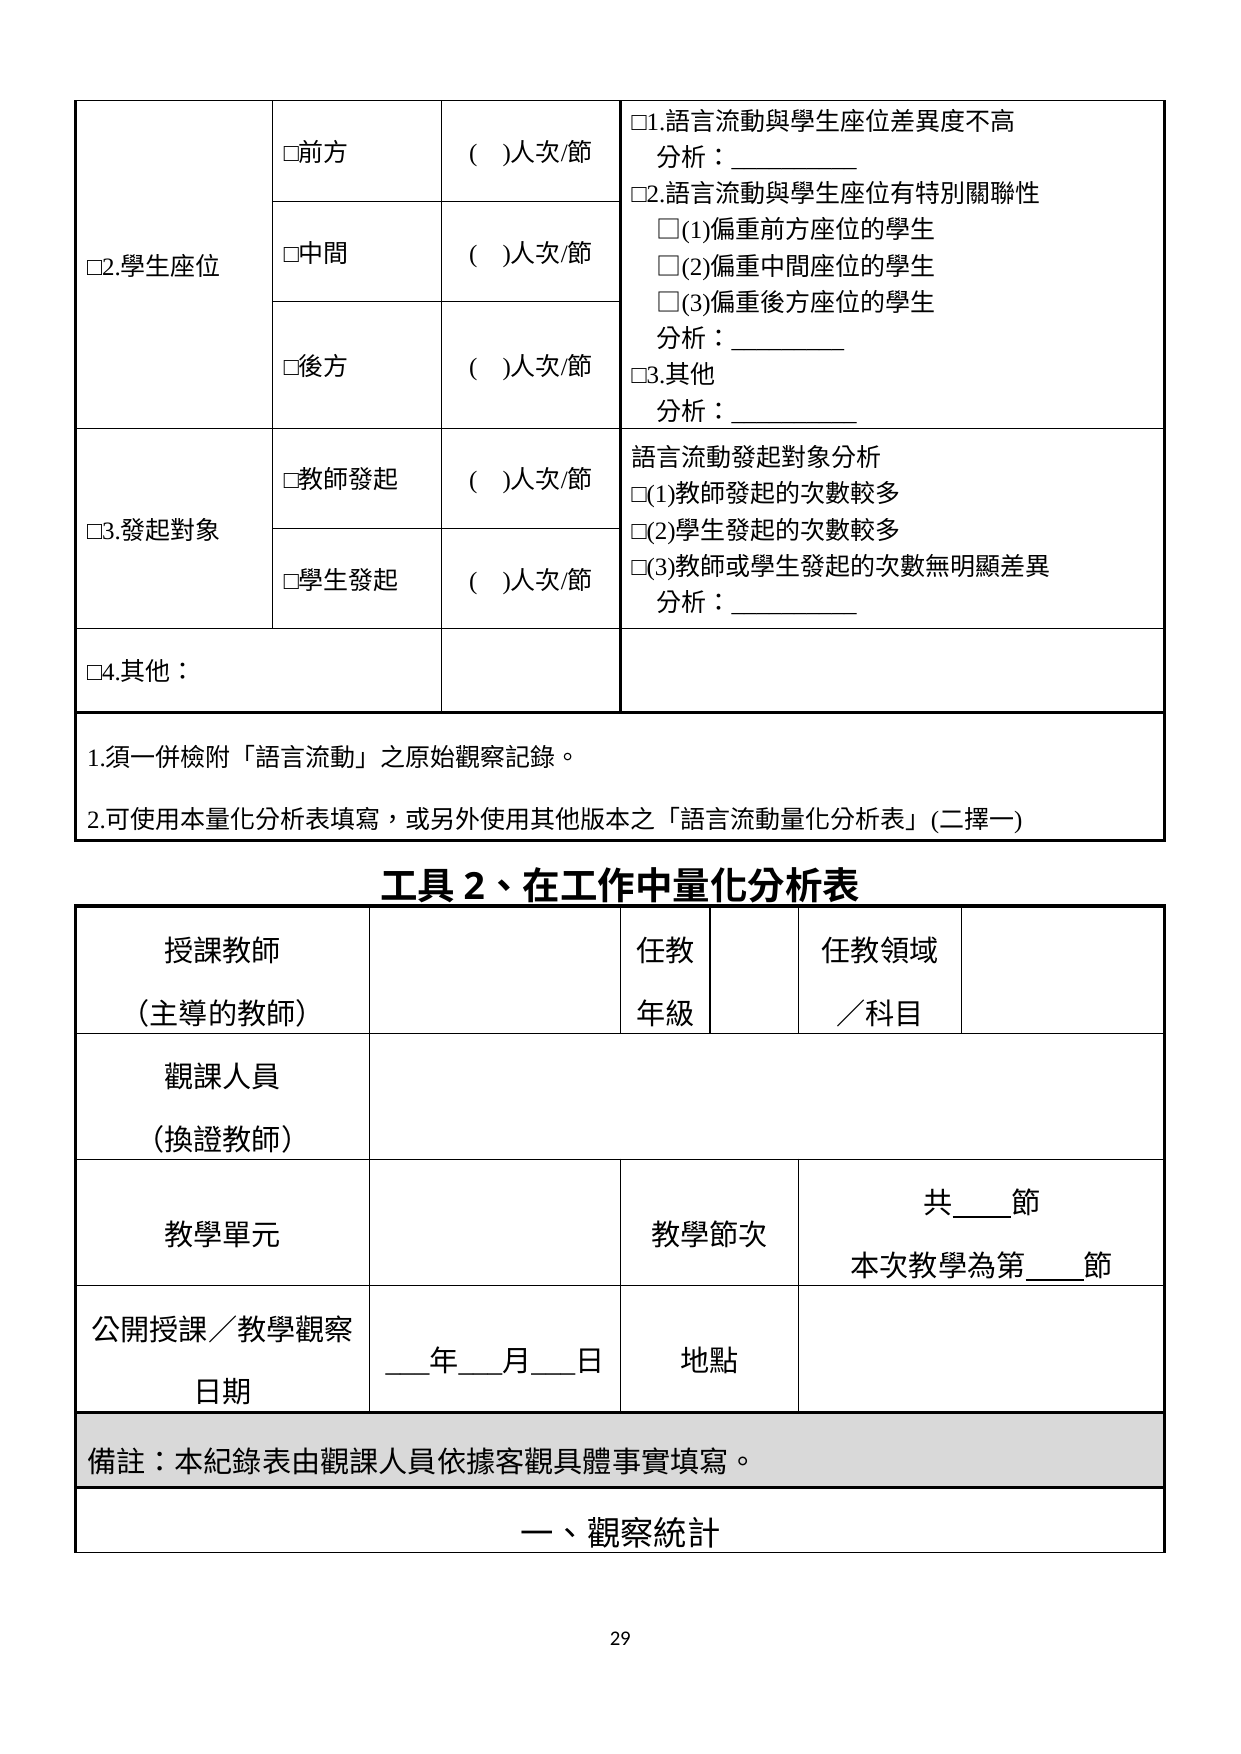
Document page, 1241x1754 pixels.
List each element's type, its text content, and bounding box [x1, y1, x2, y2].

table_header [370, 908, 620, 1032]
table_cell 備註：本紀錄表由觀課人員依據客觀具體事實填寫。 [77, 1414, 1163, 1486]
table_cell □教師發起 [273, 429, 441, 528]
subtitle 工具2、在工作中量化分析表 [75, 842, 1165, 904]
table_header 授課教師 （主導的教師） [77, 908, 369, 1032]
table_cell ( )人次/節 [442, 529, 619, 628]
table_cell ( )人次/節 [442, 302, 619, 427]
table_cell 地點 [621, 1286, 798, 1411]
table_cell 公開授課／教學觀察日期 [77, 1286, 369, 1411]
table_cell □前方 [273, 101, 441, 201]
table_cell 語言流動發起對象分析 □(1)教師發起的次數較多 □(2)學生發起的次數較多 □(3)教師或學生發起的次數無明顯差異 分析：__________ [622, 429, 1163, 628]
table_cell □3.發起對象 [77, 429, 272, 628]
table_cell [622, 629, 1163, 711]
table_header [711, 908, 798, 1032]
table_cell [370, 1034, 1163, 1158]
table_cell 1.須一併檢附「語言流動」之原始觀察記錄。 2.可使用本量化分析表填寫，或另外使用其他版本之「語言流動量化分析表」(二擇一) [77, 714, 1163, 839]
table_cell 教學節次 [621, 1160, 798, 1284]
table_header 任教領域／科目 [799, 908, 961, 1032]
table_cell ( )人次/節 [442, 101, 619, 201]
table_cell □2.學生座位 [77, 101, 272, 427]
table_header [962, 908, 1163, 1032]
table_cell □4.其他： [77, 629, 441, 711]
table_cell □中間 [273, 202, 441, 301]
table_cell 一、觀察統計 [77, 1489, 1163, 1552]
table_header 任教年級 [621, 908, 709, 1032]
table_cell □1.語言流動與學生座位差異度不高 分析：__________ □2.語言流動與學生座位有特別關聯性 □(1)偏重前方座位的學生 □(2)偏重中間座位的學生 □(3)偏重後方座位的學生 分析：_________ □3.其他 分析：__________ [622, 101, 1163, 427]
table_cell ( )人次/節 [442, 202, 619, 301]
table_cell [370, 1160, 620, 1284]
table_cell 觀課人員 （換證教師） [77, 1034, 369, 1158]
table_cell ( )人次/節 [442, 429, 619, 528]
table_cell □後方 [273, 302, 441, 427]
table_cell 共 節 本次教學為第 節 [799, 1160, 1163, 1284]
table_cell [442, 629, 619, 711]
table_cell [799, 1286, 1163, 1411]
table_cell ___年___月___日 [370, 1286, 620, 1411]
table_cell □學生發起 [273, 529, 441, 628]
table_cell 教學單元 [77, 1160, 369, 1284]
